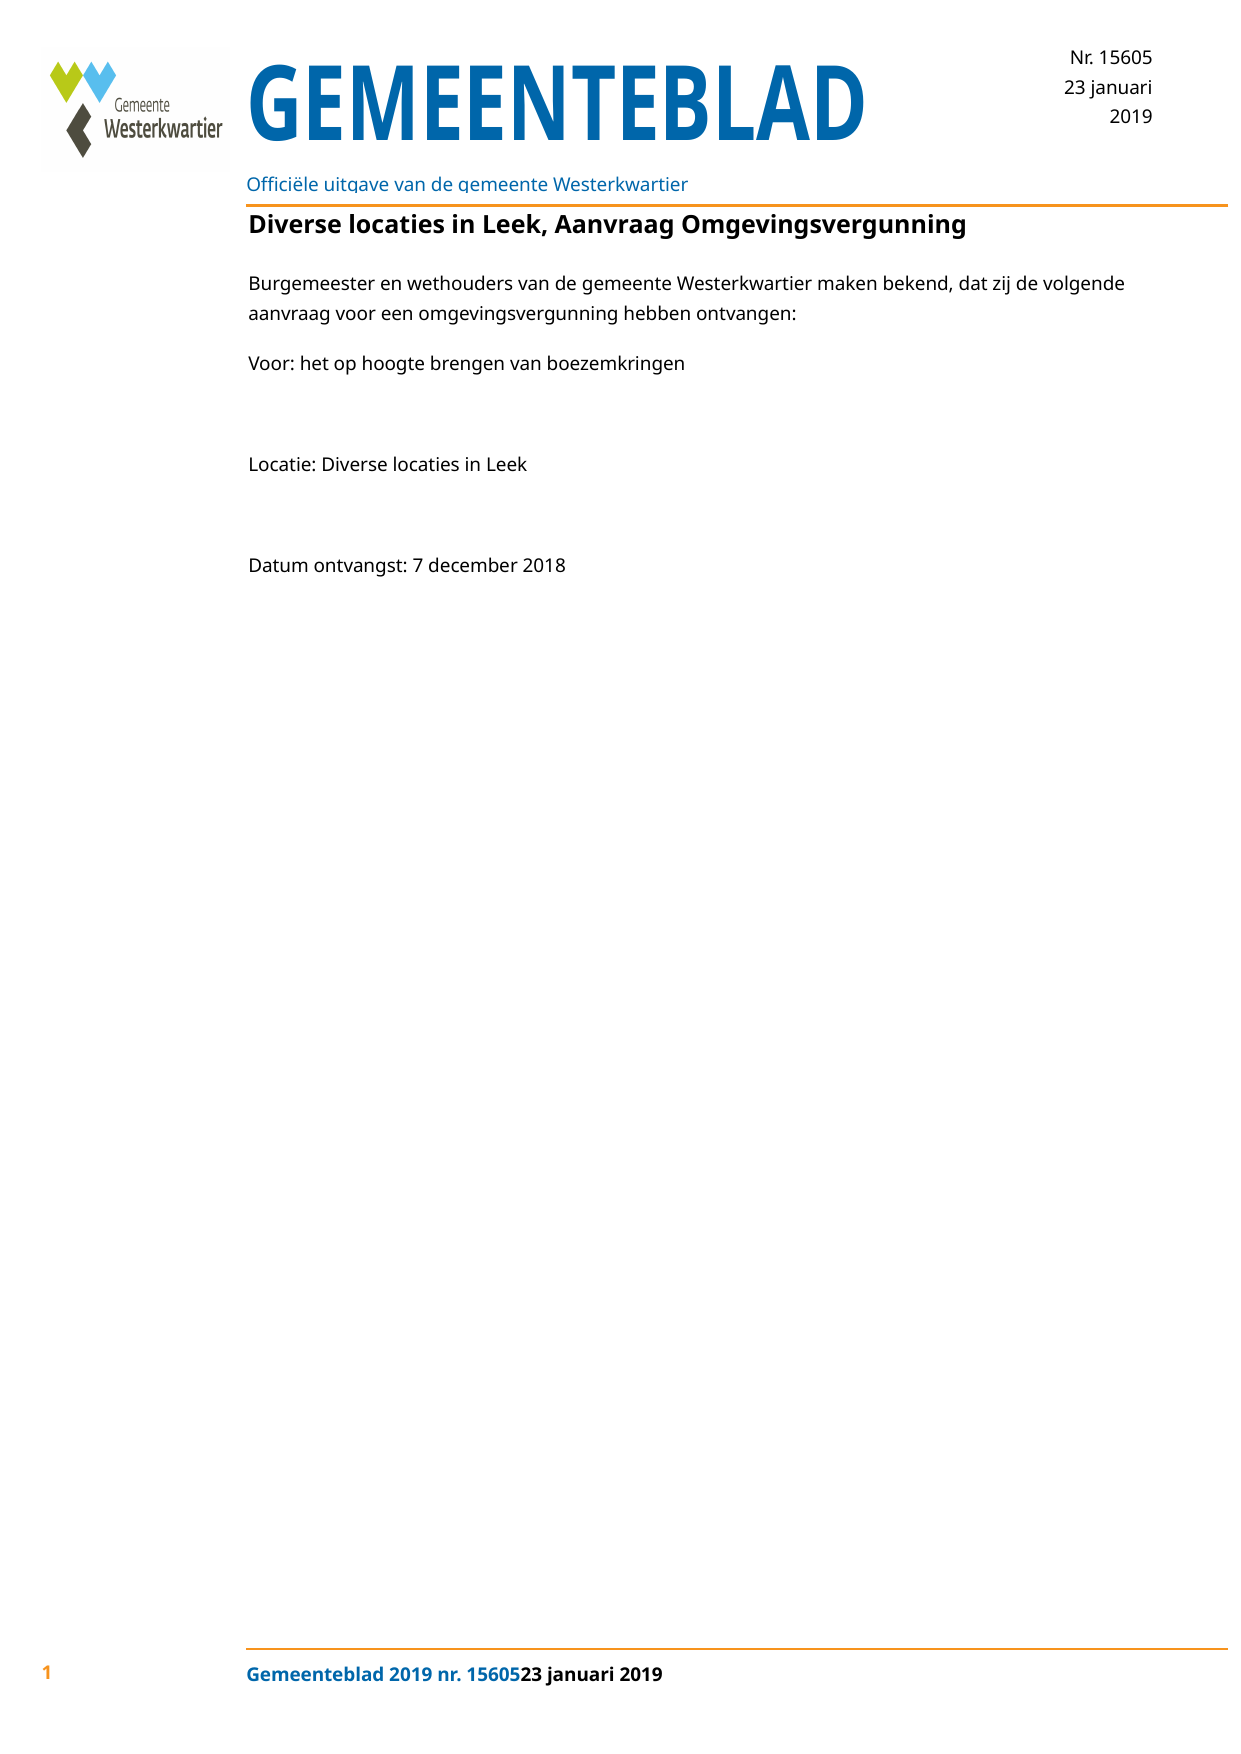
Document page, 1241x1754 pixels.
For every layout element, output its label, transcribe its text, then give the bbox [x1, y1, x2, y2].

text Burgemeester en wethouders van de gemeente Westerkwartier maken bekend, dat zij de volgende aanvraag voor een omgevingsvergunning hebben ontvangen: [248, 270, 1152, 326]
text Datum ontvangst: 7 december 2018 [248, 552, 1152, 578]
picture [41, 47, 231, 172]
text Diverse locaties in Leek, Aanvraag Omgevingsvergunning [248, 207, 1152, 241]
text Locatie: Diverse locaties in Leek [248, 451, 1152, 477]
text Voor: het op hoogte brengen van boezemkringen [248, 350, 1152, 376]
